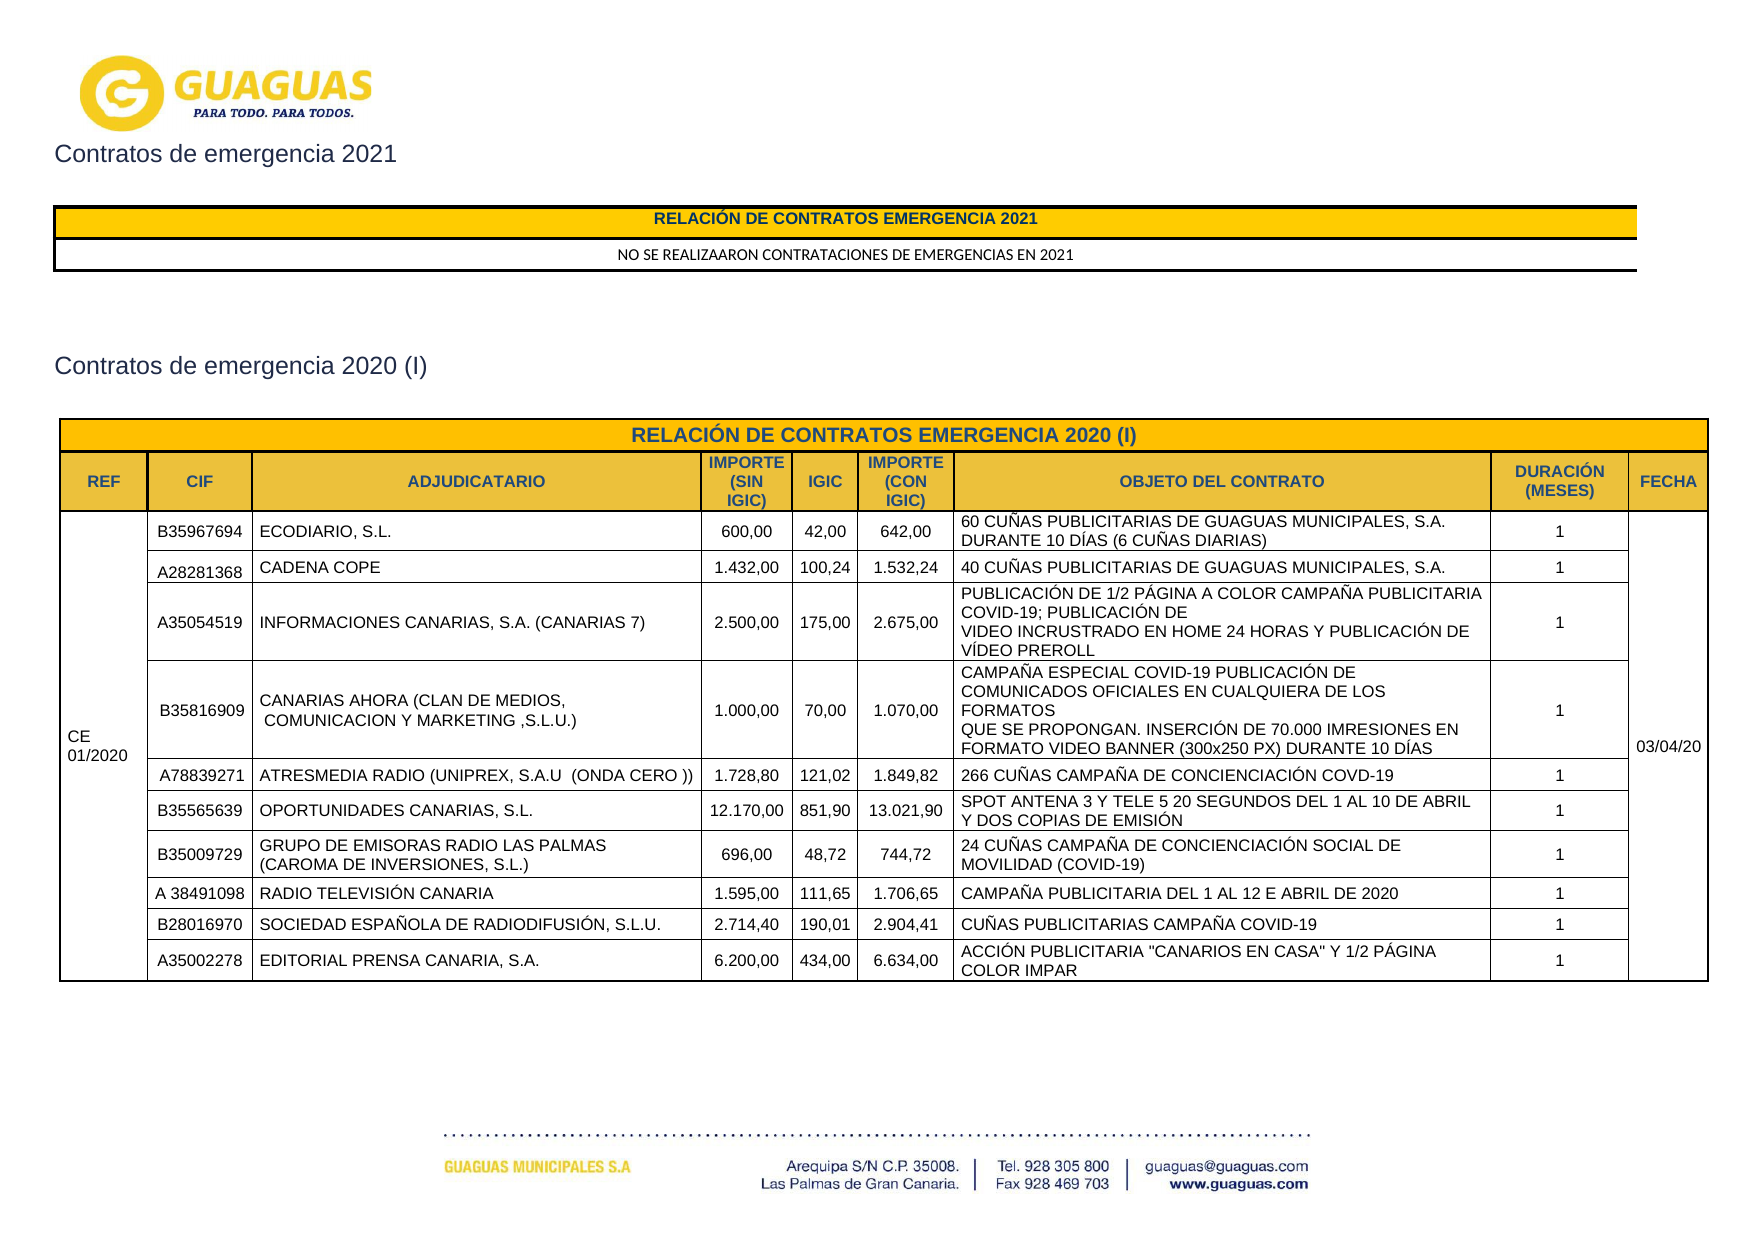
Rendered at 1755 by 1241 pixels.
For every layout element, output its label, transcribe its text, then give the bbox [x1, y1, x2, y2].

text Contratos de emergencia 2020 (I) [54, 351, 1694, 380]
table_cell SOCIEDAD ESPAÑOLA DE RADIODIFUSIÓN, S.L.U. [253, 909, 701, 939]
table_cell 2.675,00 [858, 583, 953, 660]
table_cell 2.714,40 [702, 909, 792, 939]
table_cell B35967694 [148, 512, 252, 550]
text Contratos de emergencia 2021 [54, 139, 1694, 168]
table_cell 600,00 [702, 512, 792, 550]
table_cell 1.000,00 [702, 661, 792, 758]
table_cell 1 [1491, 512, 1628, 550]
table_cell OPORTUNIDADES CANARIAS, S.L. [253, 791, 701, 830]
table_cell 175,00 [793, 583, 857, 660]
table_cell 1 [1491, 909, 1628, 939]
table_cell 40 CUÑAS PUBLICITARIAS DE GUAGUAS MUNICIPALES, S.A. [954, 551, 1490, 582]
table_cell 744,72 [858, 831, 953, 877]
table_cell PUBLICACIÓN DE 1/2 PÁGINA A COLOR CAMPAÑA PUBLICITARIA COVID-19; PUBLICACIÓN DE VIDEO INCRUSTRADO EN HOME 24 HORAS Y PUBLICACIÓN DE VÍDEO PREROLL [954, 583, 1490, 660]
table_cell CE 01/2020 [61, 512, 147, 980]
table_cell 1.432,00 [702, 551, 792, 582]
table_cell B35565639 [148, 791, 252, 830]
table_cell B28016970 [148, 909, 252, 939]
table_cell GRUPO DE EMISORAS RADIO LAS PALMAS (CAROMA DE INVERSIONES, S.L.) [253, 831, 701, 877]
table_cell IMPORTE (CON IGIC) [859, 453, 953, 510]
table_cell 696,00 [702, 831, 792, 877]
table_cell 2.500,00 [702, 583, 792, 660]
table_cell 1.070,00 [858, 661, 953, 758]
table_cell 1.849,82 [858, 759, 953, 789]
table_header RELACIÓN DE CONTRATOS EMERGENCIA 2020 (I) [61, 420, 1707, 450]
table_header RELACIÓN DE CONTRATOS EMERGENCIA 2021 [56, 209, 1637, 237]
table_cell 1 [1491, 831, 1628, 877]
table_cell 13.021,90 [858, 791, 953, 830]
table_cell NO SE REALIZAARON CONTRATACIONES DE EMERGENCIAS EN 2021 [56, 240, 1637, 269]
table_cell B35816909 [148, 661, 252, 758]
table_cell RADIO TELEVISIÓN CANARIA [253, 878, 701, 908]
table_cell 12.170,00 [702, 791, 792, 830]
table_cell CIF [149, 453, 251, 510]
table_cell CUÑAS PUBLICITARIAS CAMPAÑA COVID-19 [954, 909, 1490, 939]
table_cell ADJUDICATARIO [253, 453, 700, 510]
table_cell 1 [1491, 583, 1628, 660]
table_cell 1 [1491, 878, 1628, 908]
table_cell FECHA [1629, 453, 1707, 510]
table_cell 190,01 [793, 909, 857, 939]
table_cell 1.595,00 [702, 878, 792, 908]
table_cell 1.532,24 [858, 551, 953, 582]
table_cell 24 CUÑAS CAMPAÑA DE CONCIENCIACIÓN SOCIAL DE MOVILIDAD (COVID-19) [954, 831, 1490, 877]
table_cell REF [61, 453, 146, 510]
table_cell 6.200,00 [702, 940, 792, 980]
table_cell CADENA COPE [253, 551, 701, 582]
table_cell 1 [1491, 551, 1628, 582]
table_cell 6.634,00 [858, 940, 953, 980]
table_cell B35009729 [148, 831, 252, 877]
table_cell A78839271 [148, 759, 252, 789]
table_cell 111,65 [793, 878, 857, 908]
table_cell 1 [1491, 661, 1628, 758]
table_cell 1 [1491, 791, 1628, 830]
table_cell CAMPAÑA ESPECIAL COVID-19 PUBLICACIÓN DE COMUNICADOS OFICIALES EN CUALQUIERA DE LOS FORMATOS QUE SE PROPONGAN. INSERCIÓN DE 70.000 IMRESIONES EN FORMATO VIDEO BANNER (300x250 PX) DURANTE 10 DÍAS [954, 661, 1490, 758]
table_cell 642,00 [858, 512, 953, 550]
table_cell EDITORIAL PRENSA CANARIA, S.A. [253, 940, 701, 980]
table_cell 48,72 [793, 831, 857, 877]
table_cell 03/04/20 [1629, 512, 1707, 980]
table_cell 266 CUÑAS CAMPAÑA DE CONCIENCIACIÓN COVD-19 [954, 759, 1490, 789]
table_cell OBJETO DEL CONTRATO [955, 453, 1490, 510]
table_cell 70,00 [793, 661, 857, 758]
table_cell DURACIÓN (MESES) [1492, 453, 1628, 510]
table_cell CAMPAÑA PUBLICITARIA DEL 1 AL 12 E ABRIL DE 2020 [954, 878, 1490, 908]
table_cell 434,00 [793, 940, 857, 980]
table_cell SPOT ANTENA 3 Y TELE 5 20 SEGUNDOS DEL 1 AL 10 DE ABRIL Y DOS COPIAS DE EMISIÓN [954, 791, 1490, 830]
table_cell A28281368 [148, 551, 252, 582]
table_cell A 38491098 [148, 878, 252, 908]
table_cell 851,90 [793, 791, 857, 830]
table_cell 100,24 [793, 551, 857, 582]
table_cell 42,00 [793, 512, 857, 550]
table_cell 1.706,65 [858, 878, 953, 908]
table_cell 1 [1491, 759, 1628, 789]
table_cell INFORMACIONES CANARIAS, S.A. (CANARIAS 7) [253, 583, 701, 660]
table_cell A35054519 [148, 583, 252, 660]
table_cell 121,02 [793, 759, 857, 789]
table_cell IGIC [793, 453, 857, 510]
table_cell ATRESMEDIA RADIO (UNIPREX, S.A.U (ONDA CERO )) [253, 759, 701, 789]
table_cell ECODIARIO, S.L. [253, 512, 701, 550]
table_cell CANARIAS AHORA (CLAN DE MEDIOS, COMUNICACION Y MARKETING ,S.L.U.) [253, 661, 701, 758]
table_cell ACCIÓN PUBLICITARIA "CANARIOS EN CASA" Y 1/2 PÁGINA COLOR IMPAR [954, 940, 1490, 980]
table_cell 2.904,41 [858, 909, 953, 939]
table_cell A35002278 [148, 940, 252, 980]
table_cell 60 CUÑAS PUBLICITARIAS DE GUAGUAS MUNICIPALES, S.A. DURANTE 10 DÍAS (6 CUÑAS DIARIAS) [954, 512, 1490, 550]
table_cell 1 [1491, 940, 1628, 980]
table_cell 1.728,80 [702, 759, 792, 789]
table_cell IMPORTE (SIN IGIC) [702, 453, 791, 510]
